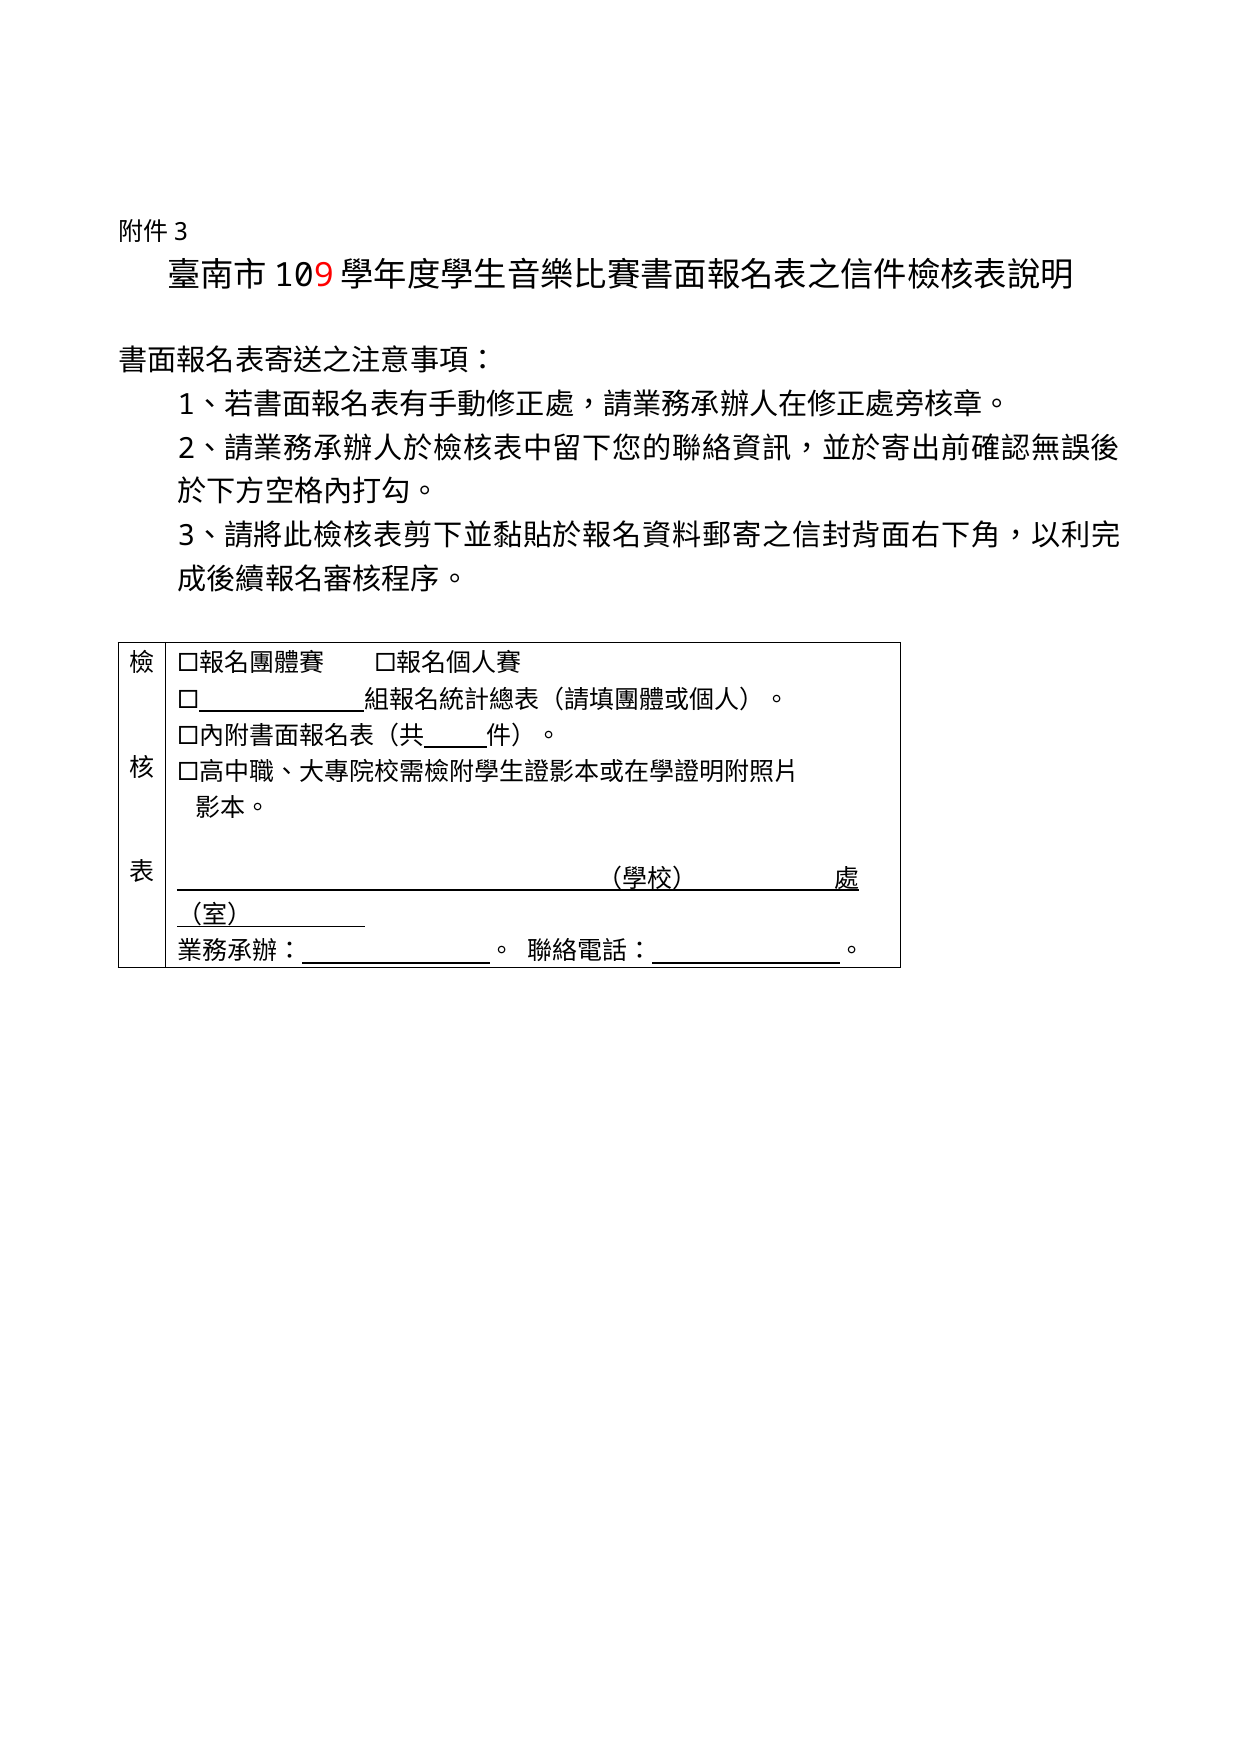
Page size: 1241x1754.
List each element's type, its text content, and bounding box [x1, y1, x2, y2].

text 臺南市109學年度學生音樂比賽書面報名表之信件檢核表說明 [118, 247, 1122, 296]
text 附件3 [118, 211, 1122, 247]
list 請將此檢核表剪下並黏貼於報名資料郵寄之信封背面右下角，以利完成後續報名審核程序。 [177, 511, 1122, 598]
text 書面報名表寄送之注意事項： [118, 336, 1122, 379]
list 請業務承辦人於檢核表中留下您的聯絡資訊，並於寄出前確認無誤後於下方空格內打勾。 [177, 423, 1122, 511]
table_header 報名團體賽 報名個人賽  組報名統計總表（請填團體或個人）。 內附書面報名表（共 件）。 高中職、大專院校需檢附學生證影本或在學證明附照片 影本。 （學校） 處（室） 業務承辦： 。 聯絡電話： 。 [166, 643, 900, 967]
list 若書面報名表有手動修正處，請業務承辦人在修正處旁核章。 [177, 379, 1122, 423]
table_header 檢 核 表 [119, 643, 165, 967]
